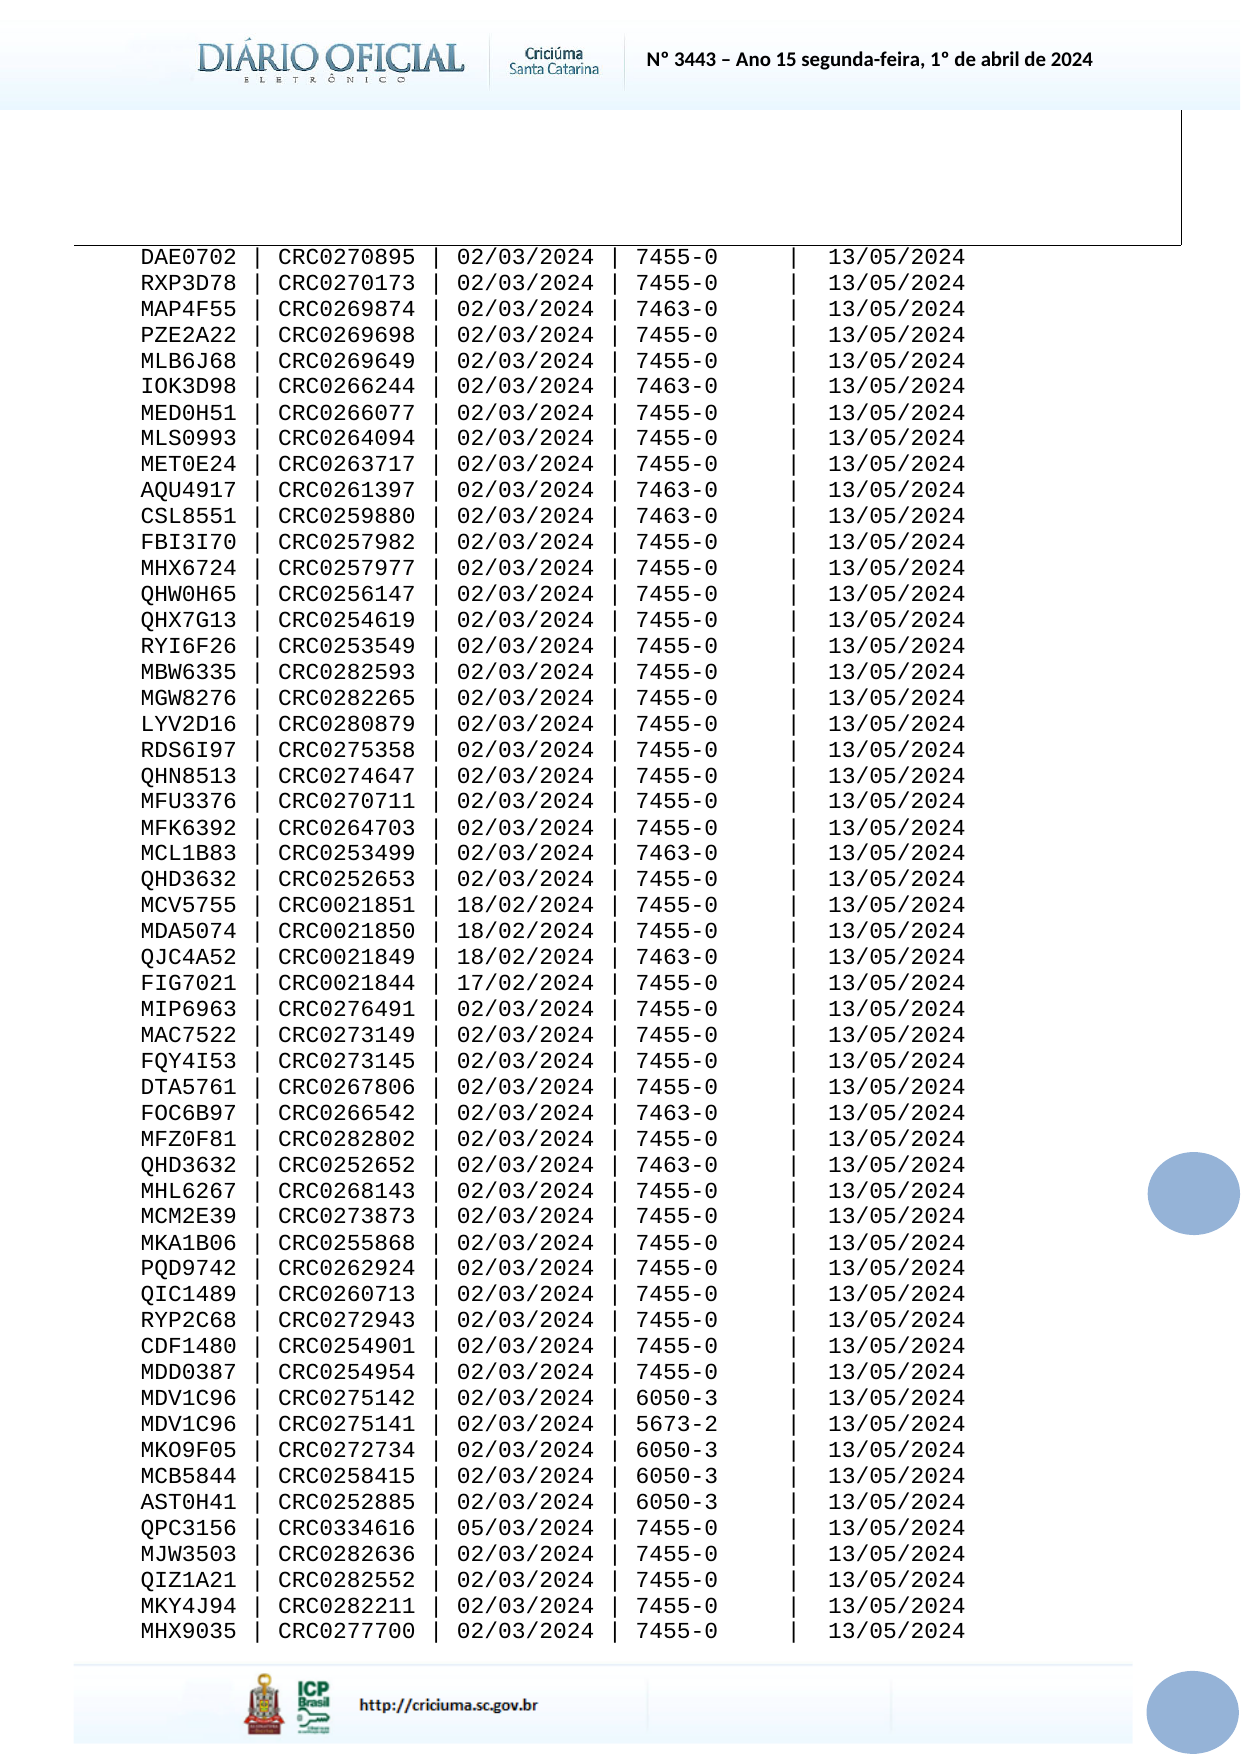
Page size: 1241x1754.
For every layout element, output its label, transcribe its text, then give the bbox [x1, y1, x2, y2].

text FIG7021 | CRC0021844 | 17/02/2024 | 7455-0 | 13/05/2024 [44, 971, 1181, 997]
text MJW3503 | CRC0282636 | 02/03/2024 | 7455-0 | 13/05/2024 [44, 1542, 1181, 1568]
text AQU4917 | CRC0261397 | 02/03/2024 | 7463-0 | 13/05/2024 [44, 479, 1181, 504]
text MED0H51 | CRC0266077 | 02/03/2024 | 7455-0 | 13/05/2024 [44, 401, 1181, 427]
text MLB6J68 | CRC0269649 | 02/03/2024 | 7455-0 | 13/05/2024 [44, 349, 1181, 375]
text MDD0387 | CRC0254954 | 02/03/2024 | 7455-0 | 13/05/2024 [44, 1361, 1181, 1386]
text MCL1B83 | CRC0253499 | 02/03/2024 | 7463-0 | 13/05/2024 [44, 842, 1181, 868]
text MGW8276 | CRC0282265 | 02/03/2024 | 7455-0 | 13/05/2024 [44, 686, 1181, 712]
text CDF1480 | CRC0254901 | 02/03/2024 | 7455-0 | 13/05/2024 [44, 1334, 1181, 1361]
text MCV5755 | CRC0021851 | 18/02/2024 | 7455-0 | 13/05/2024 [44, 894, 1181, 919]
text MAC7522 | CRC0273149 | 02/03/2024 | 7455-0 | 13/05/2024 [44, 1023, 1181, 1049]
text FQY4I53 | CRC0273145 | 02/03/2024 | 7455-0 | 13/05/2024 [44, 1049, 1181, 1075]
text MFK6392 | CRC0264703 | 02/03/2024 | 7455-0 | 13/05/2024 [44, 816, 1181, 842]
text MBW6335 | CRC0282593 | 02/03/2024 | 7455-0 | 13/05/2024 [44, 660, 1181, 686]
text FBI3I70 | CRC0257982 | 02/03/2024 | 7455-0 | 13/05/2024 [44, 531, 1181, 556]
text MHL6267 | CRC0268143 | 02/03/2024 | 7455-0 | 13/05/2024 [44, 1179, 1150, 1205]
text QHD3632 | CRC0252653 | 02/03/2024 | 7455-0 | 13/05/2024 [44, 868, 1181, 894]
text IOK3D98 | CRC0266244 | 02/03/2024 | 7463-0 | 13/05/2024 [44, 375, 1181, 401]
text QPC3156 | CRC0334616 | 05/03/2024 | 7455-0 | 13/05/2024 [44, 1516, 1181, 1542]
text QHX7G13 | CRC0254619 | 02/03/2024 | 7455-0 | 13/05/2024 [44, 608, 1181, 634]
text QHD3632 | CRC0252652 | 02/03/2024 | 7463-0 | 13/05/2024 [44, 1153, 1180, 1179]
text MKA1B06 | CRC0255868 | 02/03/2024 | 7455-0 | 13/05/2024 [44, 1231, 1181, 1257]
text PZE2A22 | CRC0269698 | 02/03/2024 | 7455-0 | 13/05/2024 [44, 323, 1181, 349]
text FOC6B97 | CRC0266542 | 02/03/2024 | 7463-0 | 13/05/2024 [44, 1101, 1181, 1127]
text PQD9742 | CRC0262924 | 02/03/2024 | 7455-0 | 13/05/2024 [44, 1257, 1181, 1283]
text MHX9035 | CRC0277700 | 02/03/2024 | 7455-0 | 13/05/2024 [44, 1620, 1181, 1646]
text CSL8551 | CRC0259880 | 02/03/2024 | 7463-0 | 13/05/2024 [44, 504, 1181, 531]
text RYP2C68 | CRC0272943 | 02/03/2024 | 7455-0 | 13/05/2024 [44, 1309, 1181, 1334]
text QHN8513 | CRC0274647 | 02/03/2024 | 7455-0 | 13/05/2024 [44, 764, 1181, 790]
text MKY4J94 | CRC0282211 | 02/03/2024 | 7455-0 | 13/05/2024 [44, 1594, 1181, 1620]
text RYI6F26 | CRC0253549 | 02/03/2024 | 7455-0 | 13/05/2024 [44, 634, 1181, 660]
text MDV1C96 | CRC0275141 | 02/03/2024 | 5673-2 | 13/05/2024 [44, 1412, 1181, 1438]
text MFZ0F81 | CRC0282802 | 02/03/2024 | 7455-0 | 13/05/2024 [44, 1127, 1181, 1153]
text MIP6963 | CRC0276491 | 02/03/2024 | 7455-0 | 13/05/2024 [44, 997, 1181, 1023]
text QHW0H65 | CRC0256147 | 02/03/2024 | 7455-0 | 13/05/2024 [44, 582, 1181, 608]
text MLS0993 | CRC0264094 | 02/03/2024 | 7455-0 | 13/05/2024 [44, 427, 1181, 453]
text RXP3D78 | CRC0270173 | 02/03/2024 | 7455-0 | 13/05/2024 [44, 271, 1181, 297]
text MAP4F55 | CRC0269874 | 02/03/2024 | 7463-0 | 13/05/2024 [44, 297, 1181, 323]
text MHX6724 | CRC0257977 | 02/03/2024 | 7455-0 | 13/05/2024 [44, 556, 1181, 582]
text MCB5844 | CRC0258415 | 02/03/2024 | 6050-3 | 13/05/2024 [44, 1464, 1181, 1490]
text MKO9F05 | CRC0272734 | 02/03/2024 | 6050-3 | 13/05/2024 [44, 1438, 1181, 1464]
text LYV2D16 | CRC0280879 | 02/03/2024 | 7455-0 | 13/05/2024 [44, 712, 1181, 738]
text RDS6I97 | CRC0275358 | 02/03/2024 | 7455-0 | 13/05/2024 [44, 738, 1181, 764]
text AST0H41 | CRC0252885 | 02/03/2024 | 6050-3 | 13/05/2024 [44, 1490, 1181, 1516]
text DTA5761 | CRC0267806 | 02/03/2024 | 7455-0 | 13/05/2024 [44, 1075, 1181, 1101]
text QIC1489 | CRC0260713 | 02/03/2024 | 7455-0 | 13/05/2024 [44, 1283, 1181, 1309]
text MCM2E39 | CRC0273873 | 02/03/2024 | 7455-0 | 13/05/2024 [44, 1205, 1171, 1231]
text MDV1C96 | CRC0275142 | 02/03/2024 | 6050-3 | 13/05/2024 [44, 1386, 1181, 1412]
text DAE0702 | CRC0270895 | 02/03/2024 | 7455-0 | 13/05/2024 [44, 245, 1181, 271]
text QJC4A52 | CRC0021849 | 18/02/2024 | 7463-0 | 13/05/2024 [44, 946, 1181, 971]
text MFU3376 | CRC0270711 | 02/03/2024 | 7455-0 | 13/05/2024 [44, 790, 1181, 816]
text MET0E24 | CRC0263717 | 02/03/2024 | 7455-0 | 13/05/2024 [44, 453, 1181, 479]
text MDA5074 | CRC0021850 | 18/02/2024 | 7455-0 | 13/05/2024 [44, 919, 1181, 946]
text QIZ1A21 | CRC0282552 | 02/03/2024 | 7455-0 | 13/05/2024 [44, 1568, 1181, 1594]
